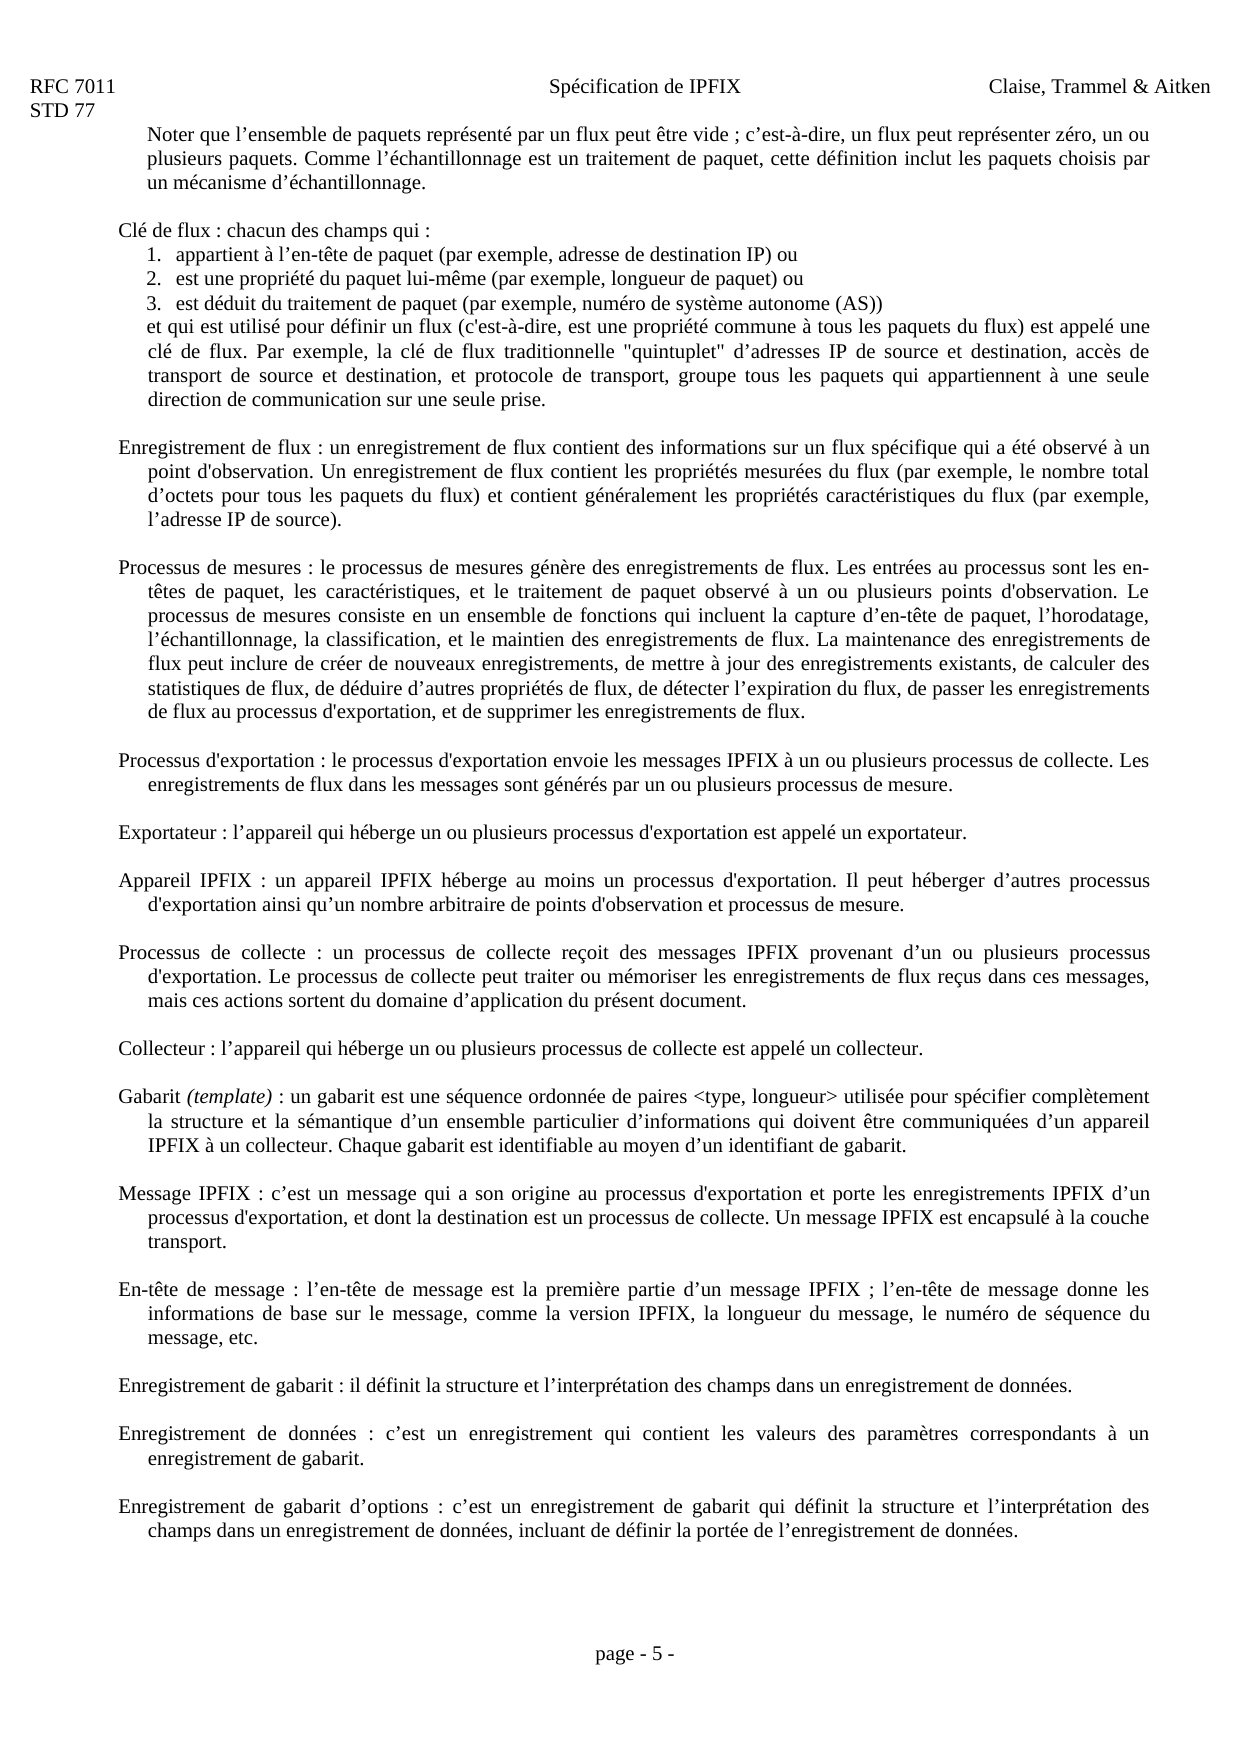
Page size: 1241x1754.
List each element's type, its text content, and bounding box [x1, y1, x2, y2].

text Appareil IPFIX : un appareil IPFIX héberge au moins un processus d'exportation. Il peut héberger d’autres processus d'exportation ainsi qu’un nombre arbitraire de points d'observation et processus de mesure. [118, 868, 1152, 916]
text et qui est utilisé pour définir un flux (c'est-à-dire, est une propriété commune à tous les paquets du flux) est appelé une clé de flux. Par exemple, la clé de flux traditionnelle "quintuplet" d’adresses IP de source et destination, accès de transport de source et destination, et protocole de transport, groupe tous les paquets qui appartiennent à une seule direction de communication sur une seule prise. [146, 314, 1152, 411]
text Gabarit (template) : un gabarit est une séquence ordonnée de paires <type, longueur> utilisée pour spécifier complètement la structure et la sémantique d’un ensemble particulier d’informations qui doivent être communiquées d’un appareil IPFIX à un collecteur. Chaque gabarit est identifiable au moyen d’un identifiant de gabarit. [118, 1084, 1152, 1157]
text Processus d'exportation : le processus d'exportation envoie les messages IPFIX à un ou plusieurs processus de collecte. Les enregistrements de flux dans les messages sont générés par un ou plusieurs processus de mesure. [118, 748, 1152, 796]
text Clé de flux : chacun des champs qui : [118, 218, 1152, 242]
text En-tête de message : l’en-tête de message est la première partie d’un message IPFIX ; l’en-tête de message donne les informations de base sur le message, comme la version IPFIX, la longueur du message, le numéro de séquence du message, etc. [118, 1277, 1152, 1349]
text Noter que l’ensemble de paquets représenté par un flux peut être vide ; c’est-à-dire, un flux peut représenter zéro, un ou plusieurs paquets. Comme l’échantillonnage est un traitement de paquet, cette définition inclut les paquets choisis par un mécanisme d’échantillonnage. [147, 122, 1152, 194]
text Message IPFIX : c’est un message qui a son origine au processus d'exportation et porte les enregistrements IPFIX d’un processus d'exportation, et dont la destination est un processus de collecte. Un message IPFIX est encapsulé à la couche transport. [118, 1181, 1152, 1253]
text Collecteur : l’appareil qui héberge un ou plusieurs processus de collecte est appelé un collecteur. [118, 1036, 1152, 1060]
text 2. est une propriété du paquet lui-même (par exemple, longueur de paquet) ou [146, 266, 1152, 290]
text Exportateur : l’appareil qui héberge un ou plusieurs processus d'exportation est appelé un exportateur. [118, 820, 1152, 844]
text Processus de mesures : le processus de mesures génère des enregistrements de flux. Les entrées au processus sont les en-têtes de paquet, les caractéristiques, et le traitement de paquet observé à un ou plusieurs points d'observation. Le processus de mesures consiste en un ensemble de fonctions qui incluent la capture d’en-tête de paquet, l’horodatage, l’échantillonnage, la classification, et le maintien des enregistrements de flux. La maintenance des enregistrements de flux peut inclure de créer de nouveaux enregistrements, de mettre à jour des enregistrements existants, de calculer des statistiques de flux, de déduire d’autres propriétés de flux, de détecter l’expiration du flux, de passer les enregistrements de flux au processus d'exportation, et de supprimer les enregistrements de flux. [118, 555, 1152, 723]
text 3. est déduit du traitement de paquet (par exemple, numéro de système autonome (AS)) [146, 290, 1152, 314]
text Enregistrement de gabarit d’options : c’est un enregistrement de gabarit qui définit la structure et l’interprétation des champs dans un enregistrement de données, incluant de définir la portée de l’enregistrement de données. [118, 1493, 1152, 1542]
text Enregistrement de données : c’est un enregistrement qui contient les valeurs des paramètres correspondants à un enregistrement de gabarit. [118, 1421, 1152, 1469]
text Processus de collecte : un processus de collecte reçoit des messages IPFIX provenant d’un ou plusieurs processus d'exportation. Le processus de collecte peut traiter ou mémoriser les enregistrements de flux reçus dans ces messages, mais ces actions sortent du domaine d’application du présent document. [118, 940, 1152, 1012]
text Enregistrement de flux : un enregistrement de flux contient des informations sur un flux spécifique qui a été observé à un point d'observation. Un enregistrement de flux contient les propriétés mesurées du flux (par exemple, le nombre total d’octets pour tous les paquets du flux) et contient généralement les propriétés caractéristiques du flux (par exemple, l’adresse IP de source). [118, 435, 1152, 531]
text Enregistrement de gabarit : il définit la structure et l’interprétation des champs dans un enregistrement de données. [118, 1373, 1152, 1397]
text 1. appartient à l’en-tête de paquet (par exemple, adresse de destination IP) ou [146, 242, 1152, 266]
